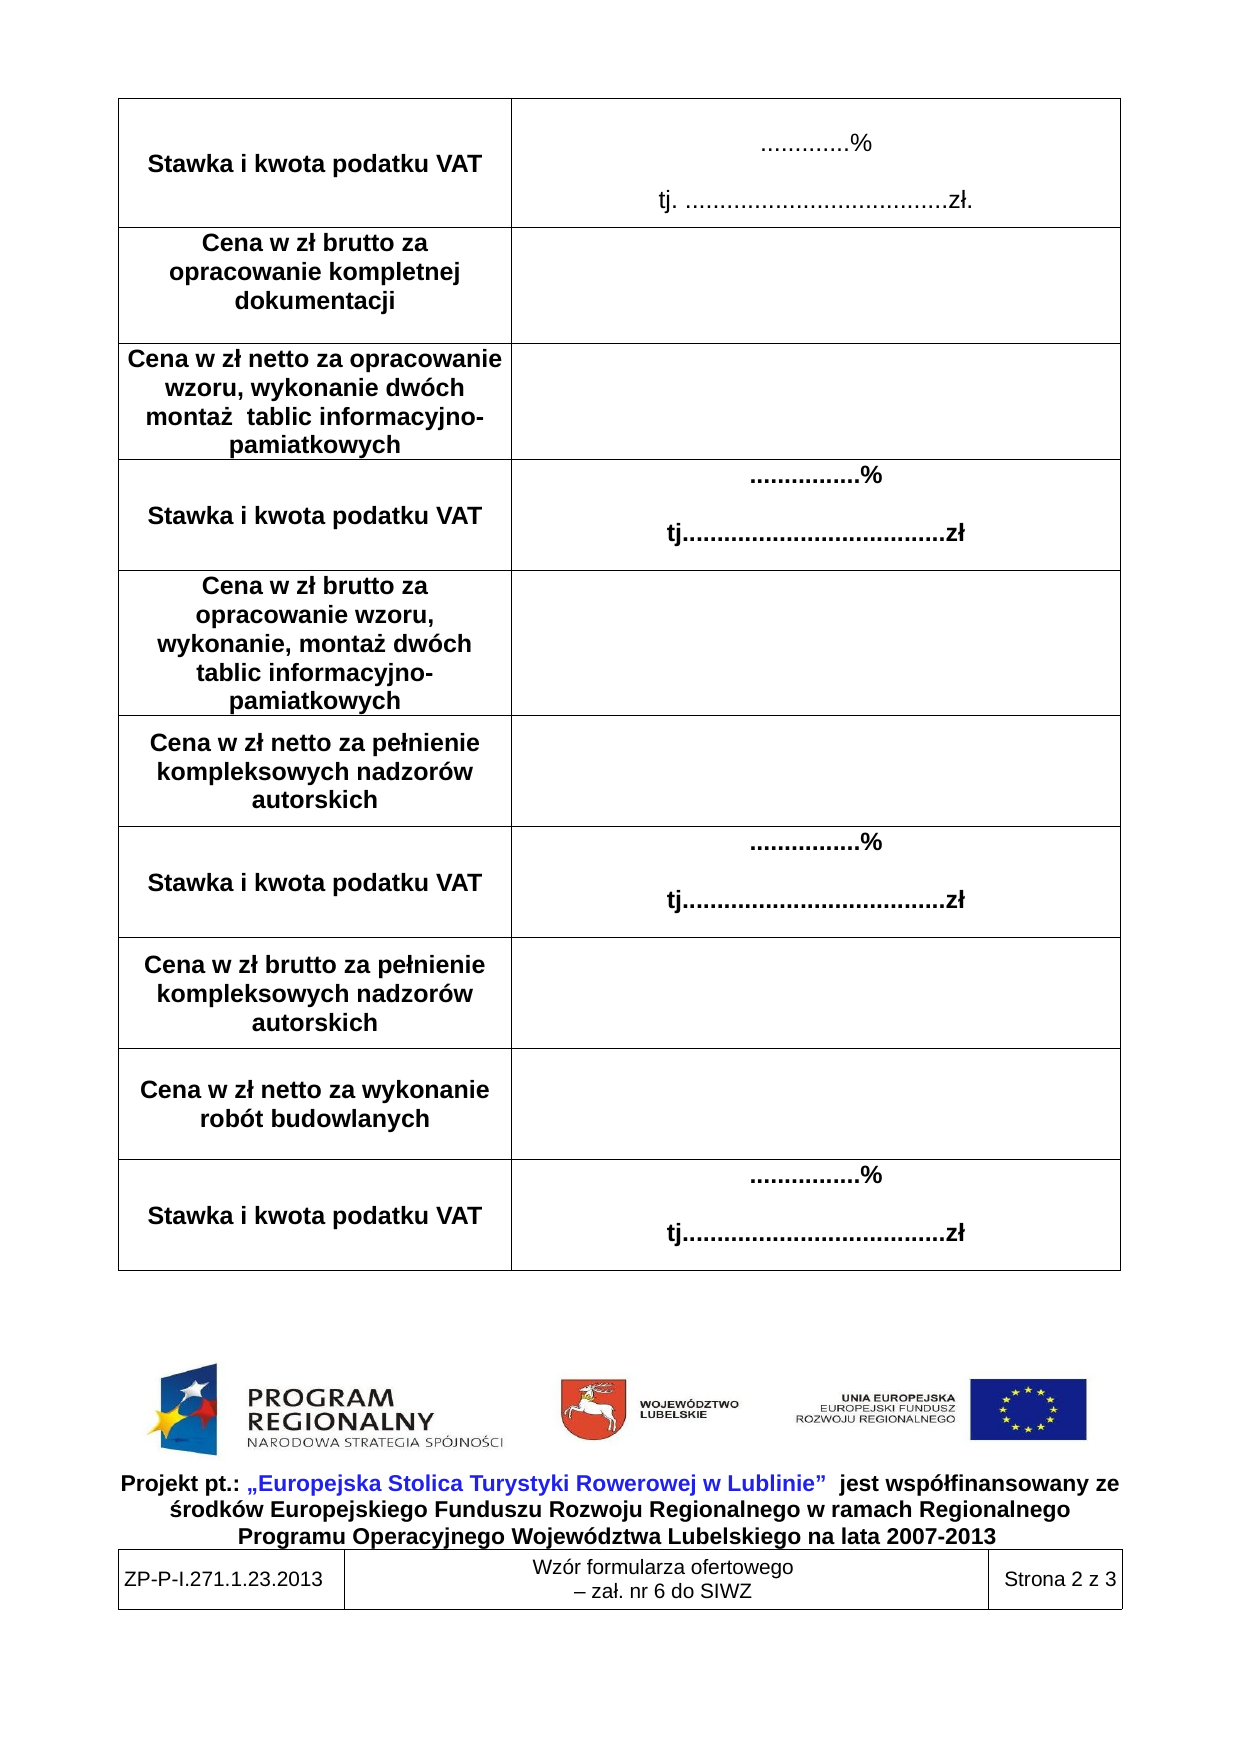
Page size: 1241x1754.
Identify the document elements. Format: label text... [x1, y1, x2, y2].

table_cell [512, 716, 1120, 826]
table_cell [512, 228, 1120, 343]
table_cell [512, 1049, 1120, 1159]
table_cell Cena w zł brutto za opracowanie kompletnej dokumentacji [119, 228, 511, 343]
table_cell .............% tj. ......................................zł. [512, 99, 1120, 227]
table_cell ................% tj......................................zł [512, 827, 1120, 937]
table_cell [512, 344, 1120, 459]
table_cell Cena w zł netto za opracowanie wzoru, wykonanie dwóch montaż tablic informacyjno-pamiatkowych [119, 344, 511, 459]
table_cell Cena w zł brutto za opracowanie wzoru, wykonanie, montaż dwóch tablic informacyjno-pamiatkowych [119, 571, 511, 715]
table_cell [512, 571, 1120, 715]
table_cell Cena w zł netto za pełnienie kompleksowych nadzorów autorskich [119, 716, 511, 826]
table_cell Stawka i kwota podatku VAT [119, 99, 511, 227]
table_cell Stawka i kwota podatku VAT [119, 460, 511, 570]
table_cell ................% tj......................................zł [512, 460, 1120, 570]
table_cell Cena w zł netto za wykonanie robót budowlanych [119, 1049, 511, 1159]
table_cell Cena w zł brutto za pełnienie kompleksowych nadzorów autorskich [119, 938, 511, 1048]
table_cell [512, 938, 1120, 1048]
table_cell Stawka i kwota podatku VAT [119, 1160, 511, 1270]
table_cell ................% tj......................................zł [512, 1160, 1120, 1270]
table_cell Stawka i kwota podatku VAT [119, 827, 511, 937]
picture [134, 1359, 1106, 1461]
